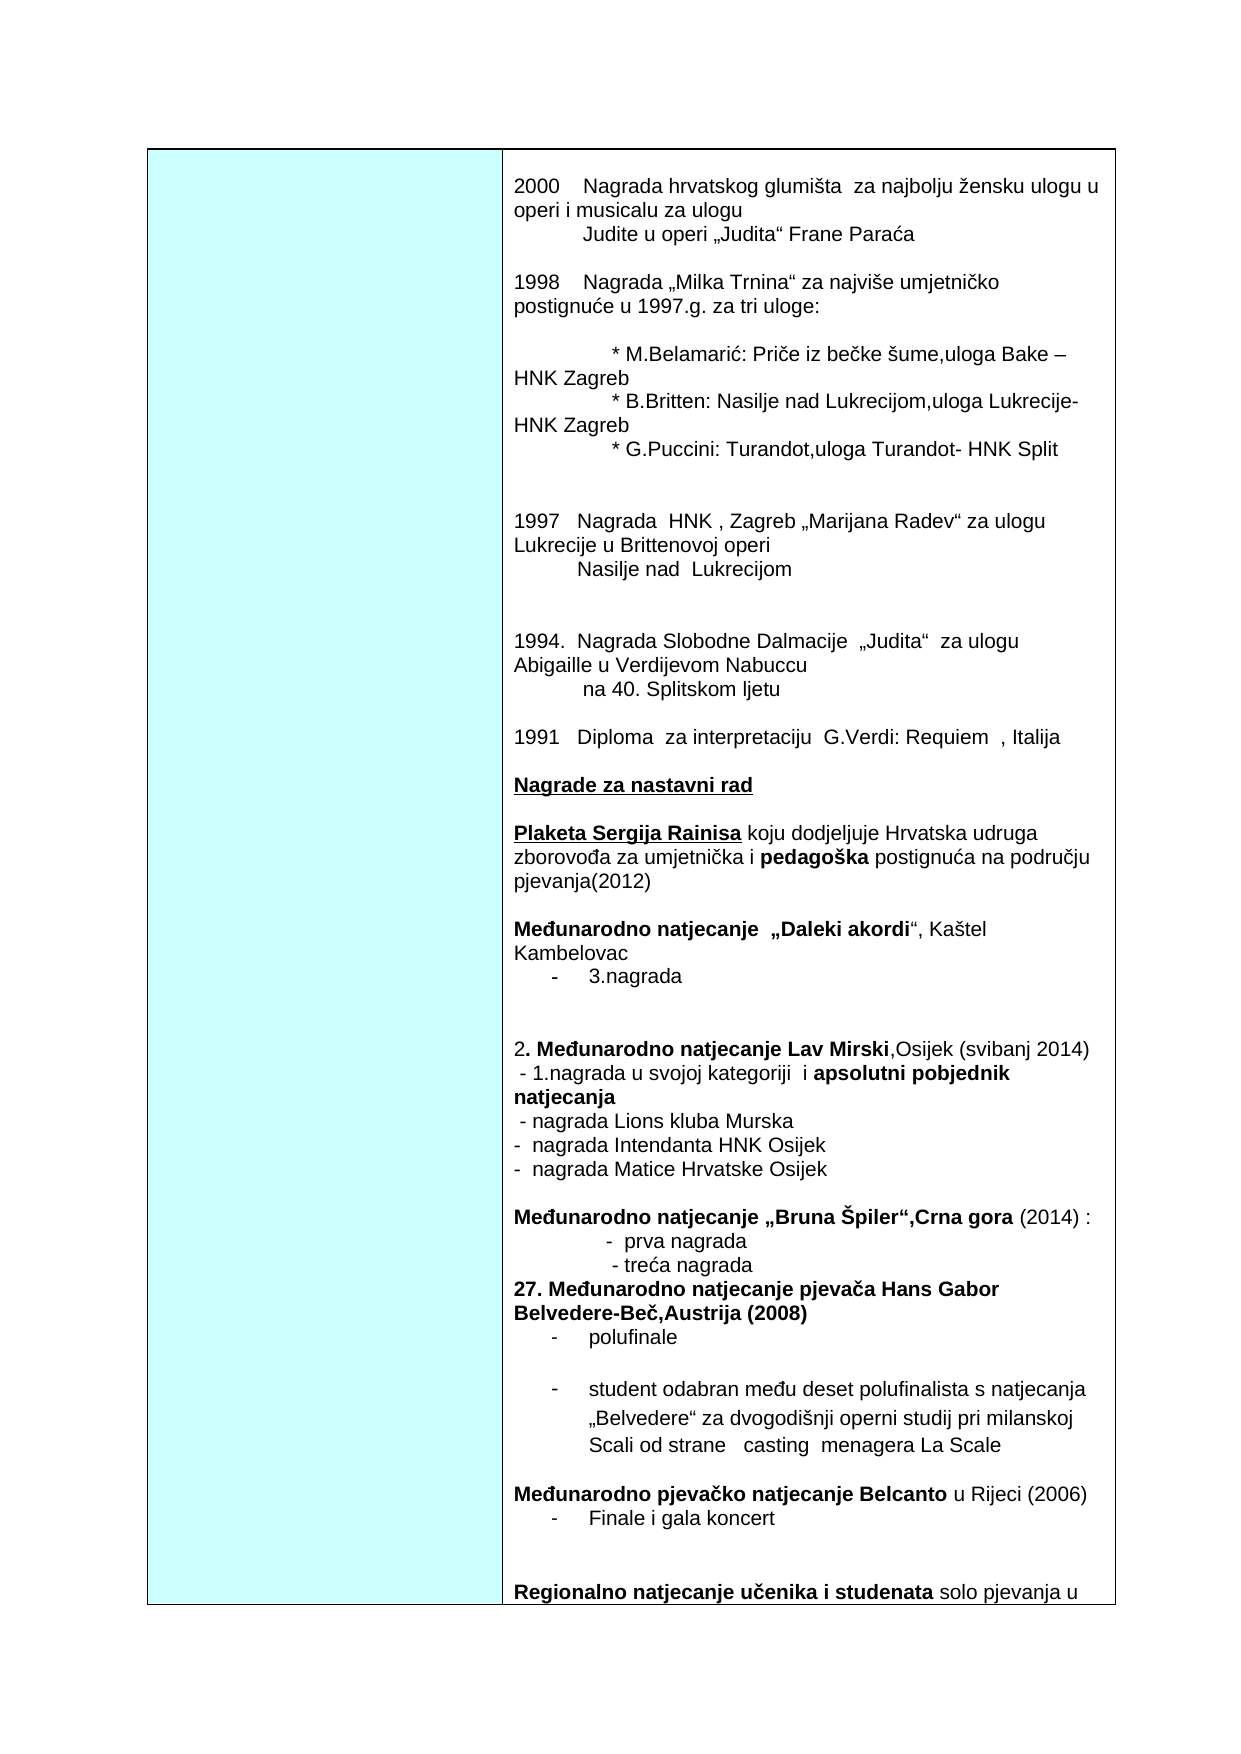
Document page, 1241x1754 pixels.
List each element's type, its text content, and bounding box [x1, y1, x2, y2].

table_cell [148, 150, 502, 1603]
table_cell 2000 Nagrada hrvatskog glumišta za najbolju žensku ulogu u operi i musicalu za ulogu Judite u operi „Judita“ Frane Paraća 1998 Nagrada „Milka Trnina“ za najviše umjetničko postignuće u 1997.g. za tri uloge: * M.Belamarić: Priče iz bečke šume,uloga Bake – HNK Zagreb * B.Britten: Nasilje nad Lukrecijom,uloga Lukrecije- HNK Zagreb * G.Puccini: Turandot,uloga Turandot- HNK Split 1997 Nagrada HNK , Zagreb „Marijana Radev“ za ulogu Lukrecije u Brittenovoj operi Nasilje nad Lukrecijom 1994. Nagrada Slobodne Dalmacije „Judita“ za ulogu Abigaille u Verdijevom Nabuccu na 40. Splitskom ljetu 1991 Diploma za interpretaciju G.Verdi: Requiem , Italija Nagrade za nastavni rad Plaketa Sergija Rainisa koju dodjeljuje Hrvatska udruga zborovođa za umjetnička i pedagoška postignuća na području pjevanja(2012) Međunarodno natjecanje „Daleki akordi“, Kaštel Kambelovac 3.nagrada 2. Međunarodno natjecanje Lav Mirski,Osijek (svibanj 2014) - 1.nagrada u svojoj kategoriji i apsolutni pobjednik natjecanja - nagrada Lions kluba Murska - nagrada Intendanta HNK Osijek - nagrada Matice Hrvatske Osijek Međunarodno natjecanje „Bruna Špiler“,Crna gora (2014) : - prva nagrada - treća nagrada 27. Međunarodno natjecanje pjevača Hans Gabor Belvedere-Beč,Austrija (2008) polufinale student odabran među deset polufinalista s natjecanja „Belvedere“ za dvogodišnji operni studij pri milanskoj Scali od strane casting menagera La Scale Međunarodno pjevačko natjecanje Belcanto u Rijeci (2006) Finale i gala koncert Regionalno natjecanje učenika i studenata solo pjevanja u [503, 150, 1115, 1603]
